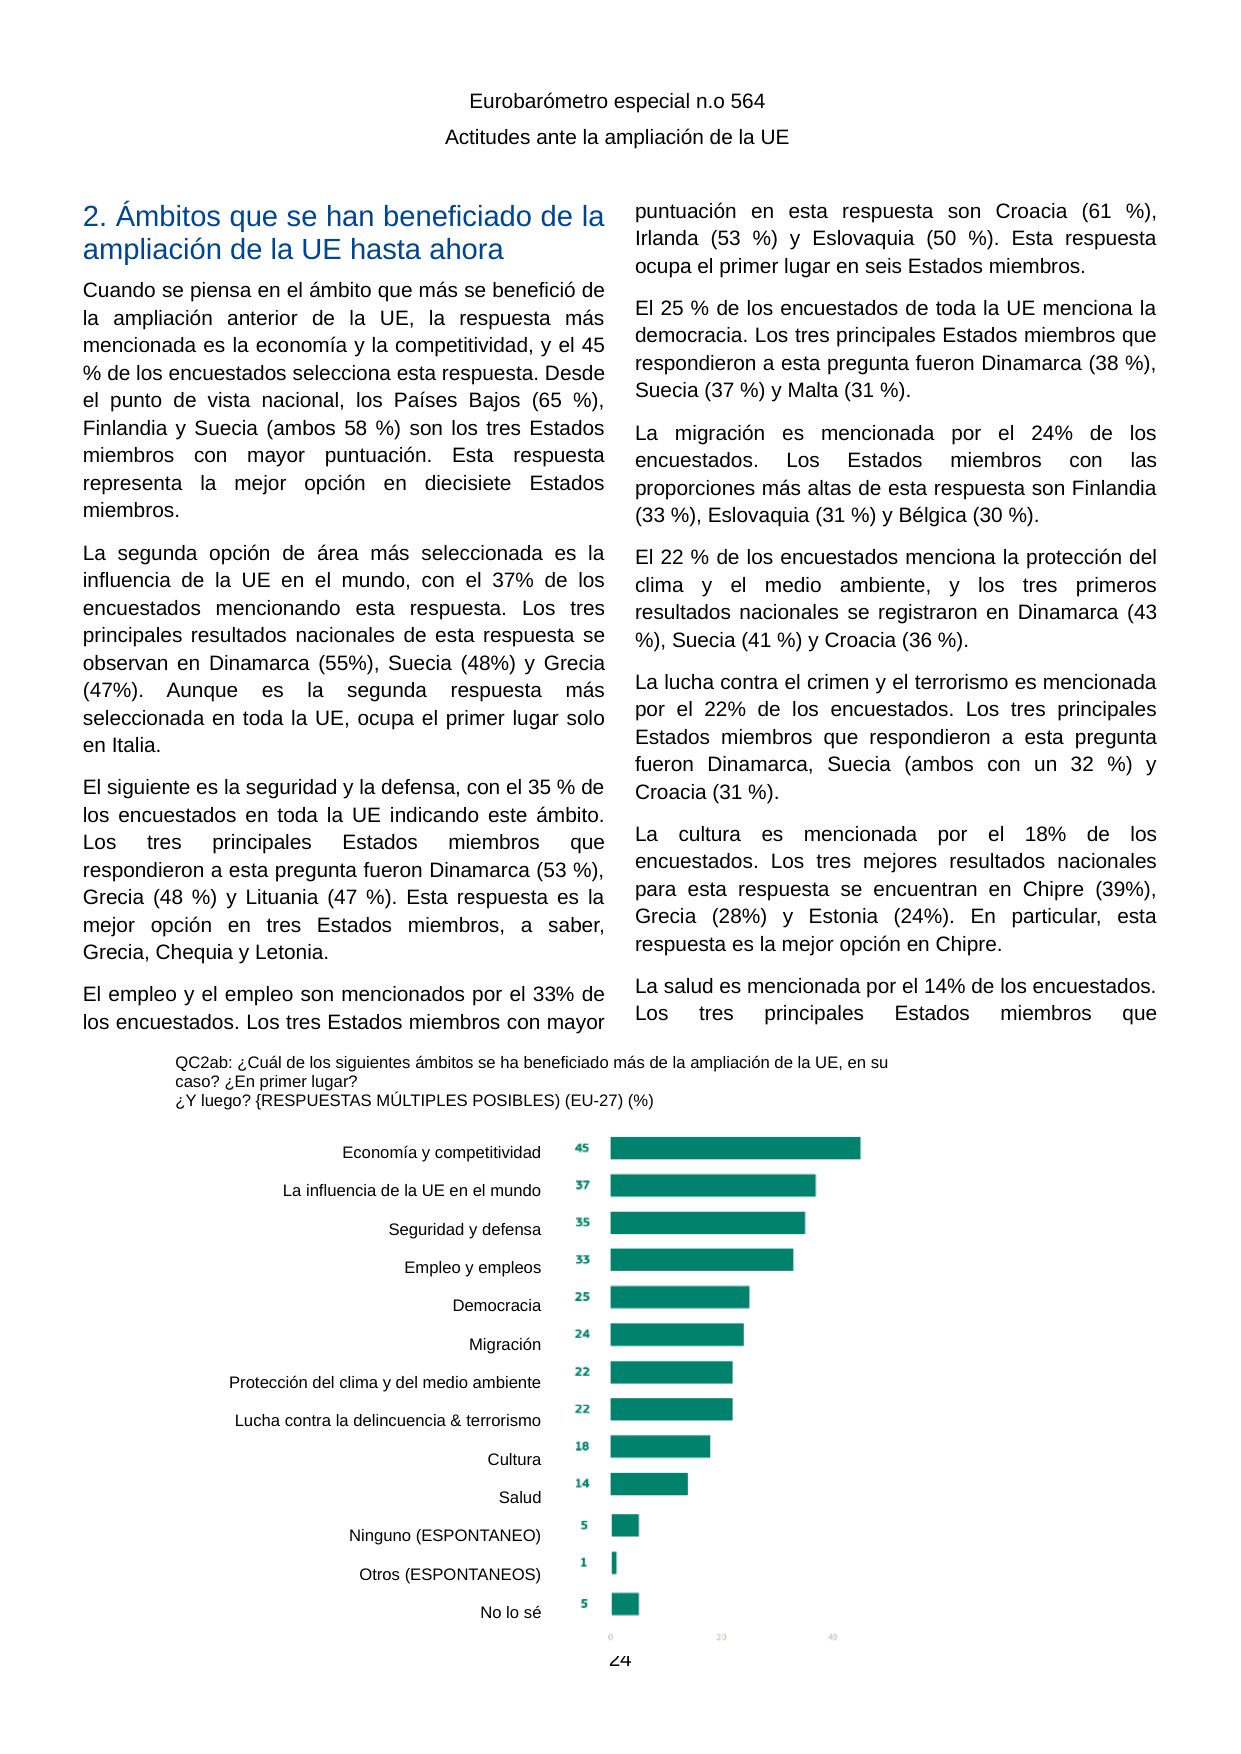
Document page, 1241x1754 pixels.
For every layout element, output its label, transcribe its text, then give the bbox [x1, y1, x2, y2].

text Cuando se piensa en el ámbito que más se benefició de la ampliación anterior de la UE, la respuesta más mencionada es la economía y la competitividad, y el 45 % de los encuestados selecciona esta respuesta. Desde el punto de vista nacional, los Países Bajos (65 %), Finlandia y Suecia (ambos 58 %) son los tres Estados miembros con mayor puntuación. Esta respuesta representa la mejor opción en diecisiete Estados miembros. [83, 278, 605, 522]
text La cultura es mencionada por el 18% de los encuestados. Los tres mejores resultados nacionales para esta respuesta se encuentran en Chipre (39%), Grecia (28%) y Estonia (24%). En particular, esta respuesta es la mejor opción en Chipre. [635, 822, 1157, 956]
text El siguiente es la seguridad y la defensa, con el 35 % de los encuestados en toda la UE indicando este ámbito. Los tres principales Estados miembros que respondieron a esta pregunta fueron Dinamarca (53 %), Grecia (48 %) y Lituania (47 %). Esta respuesta es la mejor opción en tres Estados miembros, a saber, Grecia, Chequia y Letonia. [83, 775, 605, 964]
text La lucha contra el crimen y el terrorismo es mencionada por el 22% de los encuestados. Los tres principales Estados miembros que respondieron a esta pregunta fueron Dinamarca, Suecia (ambos con un 32 %) y Croacia (31 %). [635, 669, 1157, 803]
text puntuación en esta respuesta son Croacia (61 %), Irlanda (53 %) y Eslovaquia (50 %). Esta respuesta ocupa el primer lugar en seis Estados miembros. [635, 199, 1157, 278]
text La segunda opción de área más seleccionada es la influencia de la UE en el mundo, con el 37% de los encuestados mencionando esta respuesta. Los tres principales resultados nacionales de esta respuesta se observan en Dinamarca (55%), Suecia (48%) y Grecia (47%). Aunque es la segunda respuesta más seleccionada en toda la UE, ocupa el primer lugar solo en Italia. [83, 540, 605, 757]
text El 25 % de los encuestados de toda la UE menciona la democracia. Los tres principales Estados miembros que respondieron a esta pregunta fueron Dinamarca (38 %), Suecia (37 %) y Malta (31 %). [635, 296, 1157, 402]
picture [566, 1127, 877, 1656]
subtitle 2. Ámbitos que se han beneficiado de la ampliación de la UE hasta ahora [83, 199, 605, 266]
text El 22 % de los encuestados menciona la protección del clima y el medio ambiente, y los tres primeros resultados nacionales se registraron en Dinamarca (43 %), Suecia (41 %) y Croacia (36 %). [635, 545, 1157, 651]
text El empleo y el empleo son mencionados por el 33% de los encuestados. Los tres Estados miembros con mayor [83, 982, 605, 1033]
text La salud es mencionada por el 14% de los encuestados. Los tres principales Estados miembros que [635, 974, 1157, 1025]
text La migración es mencionada por el 24% de los encuestados. Los Estados miembros con las proporciones más altas de esta respuesta son Finlandia (33 %), Eslovaquia (31 %) y Bélgica (30 %). [635, 420, 1157, 527]
